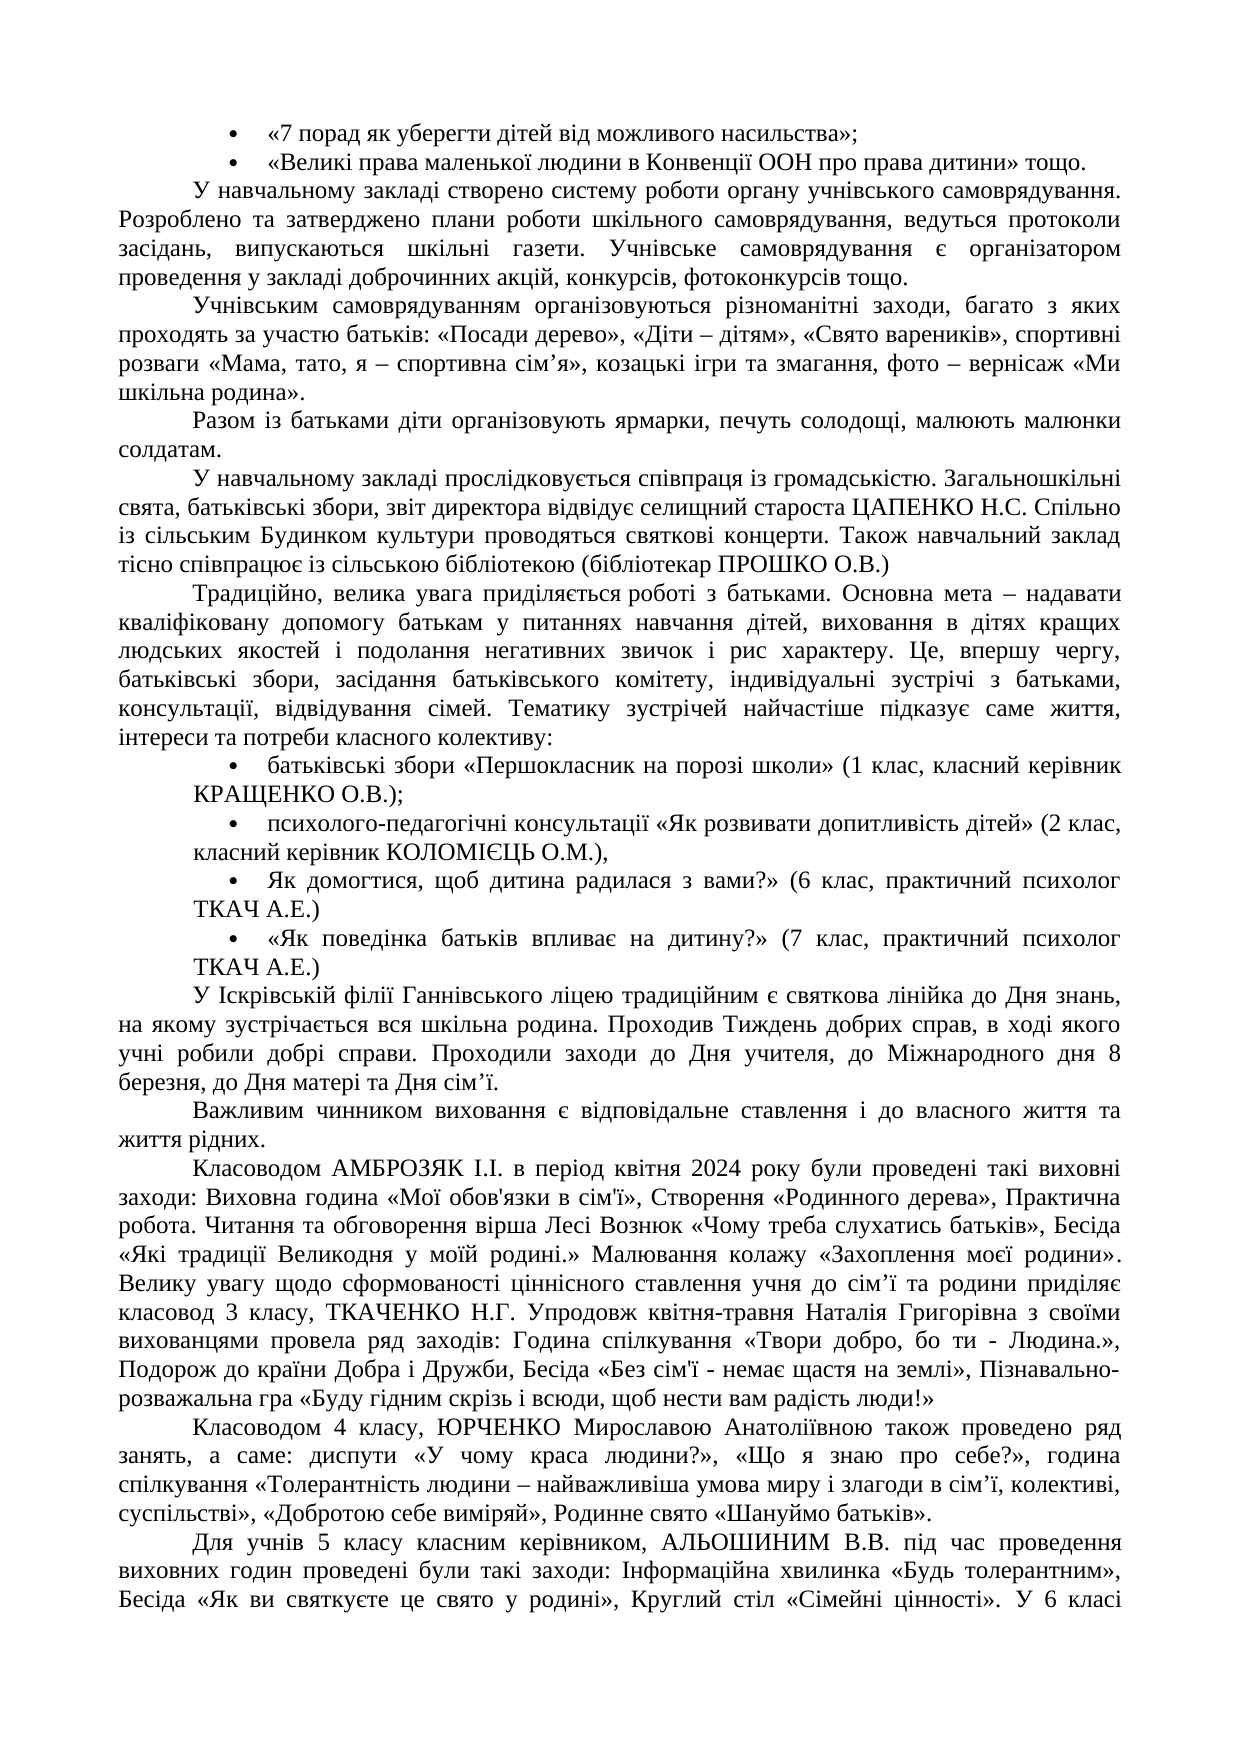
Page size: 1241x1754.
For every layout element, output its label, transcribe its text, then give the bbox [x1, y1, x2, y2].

list психолого-педагогічні консультації «Як розвивати допитливість дітей» (2 клас, класний керівник КОЛОМІЄЦЬ О.М.), [156, 808, 1122, 866]
text Для учнів 5 класу класним керівником, АЛЬОШИНИМ В.В. під час проведення виховних годин проведені були такі заходи: Інформаційна хвилинка «Будь толерантним», Бесіда «Як ви святкуєте це свято у родині», Круглий стіл «Сімейні цінності». У 6 класі [118, 1527, 1122, 1613]
list «Як поведінка батьків впливає на дитину?» (7 клас, практичний психолог ТКАЧ А.Е.) [156, 923, 1122, 981]
list «7 порад як уберегти дітей від можливого насильства»; [156, 118, 1122, 147]
text Традиційно, велика увага приділяється роботі з батьками. Основна мета – надавати квалiфiковану допомогу батькам у питаннях навчання дітей, виховання в дiтях кращих людських якостей i подолання негативних звичок i рис характеру. Це, впершу чергу, батьківські збори, засідання батьківського комітету, індивідуальні зустрічі з батьками, консультації, відвідування сімей. Тематику зустрічей найчастіше підказує саме життя, інтереси та потреби класного колективу: [118, 578, 1122, 751]
text У навчальному закладі прослідковується співпраця із громадськістю. Загальношкільні свята, батьківські збори, звіт директора відвідує селищний староста ЦАПЕНКО Н.С. Спільно із сільським Будинком культури проводяться святкові концерти. Також навчальний заклад тісно співпрацює із сільською бібліотекою (бібліотекар ПРОШКО О.В.) [118, 463, 1122, 578]
text Класоводом АМБРОЗЯК І.І. в період квітня 2024 року були проведені такі виховні заходи: Виховна година «Мої обов'язки в сім'ї», Створення «Родинного дерева», Практична робота. Читання та обговорення вірша Лесі Вознюк «Чому треба слухатись батьків», Бесіда «Які традиції Великодня у моїй родині.» Малювання колажу «Захоплення моєї родини». Велику увагу щодо сформованості ціннісного ставлення учня до сім’ї та родини приділяє класовод 3 класу, ТКАЧЕНКО Н.Г. Упродовж квітня-травня Наталія Григорівна з своїми вихованцями провела ряд заходів: Година спілкування «Твори добро, бо ти - Людина.», Подорож до країни Добра і Дружби, Бесіда «Без сім'ї - немає щастя на землі», Пізнавально-розважальна гра «Буду гідним скрізь і всюди, щоб нести вам радість люди!» [118, 1153, 1122, 1412]
list «Великі права маленької людини в Конвенції ООН про права дитини» тощо. [156, 147, 1122, 176]
list батьківські збори «Першокласник на порозі школи» (1 клас, класний керівник КРАЩЕНКО О.В.); [156, 751, 1122, 808]
text У навчальному закладі створено систему роботи органу учнівського самоврядування. Розроблено та затверджено плани роботи шкільного самоврядування, ведуться протоколи засідань, випускаються шкільні газети. Учнівське самоврядування є організатором проведення у закладі доброчинних акцій, конкурсів, фотоконкурсів тощо. [118, 176, 1122, 291]
list Як домогтися, щоб дитина радилася з вами?» (6 клас, практичний психолог ТКАЧ А.Е.) [156, 866, 1122, 923]
text Разом із батьками діти організовують ярмарки, печуть солодощі, малюють малюнки солдатам. [118, 406, 1122, 463]
text Учнівським самоврядуванням організовуються різноманітні заходи, багато з яких проходять за участю батьків: «Посади дерево», «Діти – дітям», «Свято вареників», спортивні розваги «Мама, тато, я – спортивна сім’я», козацькі ігри та змагання, фото – вернісаж «Ми шкільна родина». [118, 291, 1122, 406]
text У Іскрівській філії Ганнівського ліцею традиційним є святкова лінійка до Дня знань, на якому зустрічається вся шкільна родина. Проходив Тиждень добрих справ, в ході якого учні робили добрі справи. Проходили заходи до Дня учителя, до Міжнародного дня 8 березня, до Дня матері та Дня сім’ї. [118, 981, 1122, 1096]
text Важливим чинником виховання є відповідальне ставлення і до власного життя та життя рідних. [118, 1096, 1122, 1153]
text Класоводом 4 класу, ЮРЧЕНКО Мирославою Анатоліївною також проведено ряд занять, а саме: диспути «У чому краса людини?», «Що я знаю про себе?», година спілкування «Толерантність людини – найважливіша умова миру і злагоди в сім’ї, колективі, суспільстві», «Добротою себе виміряй», Родинне свято «Шануймо батьків». [118, 1412, 1122, 1527]
